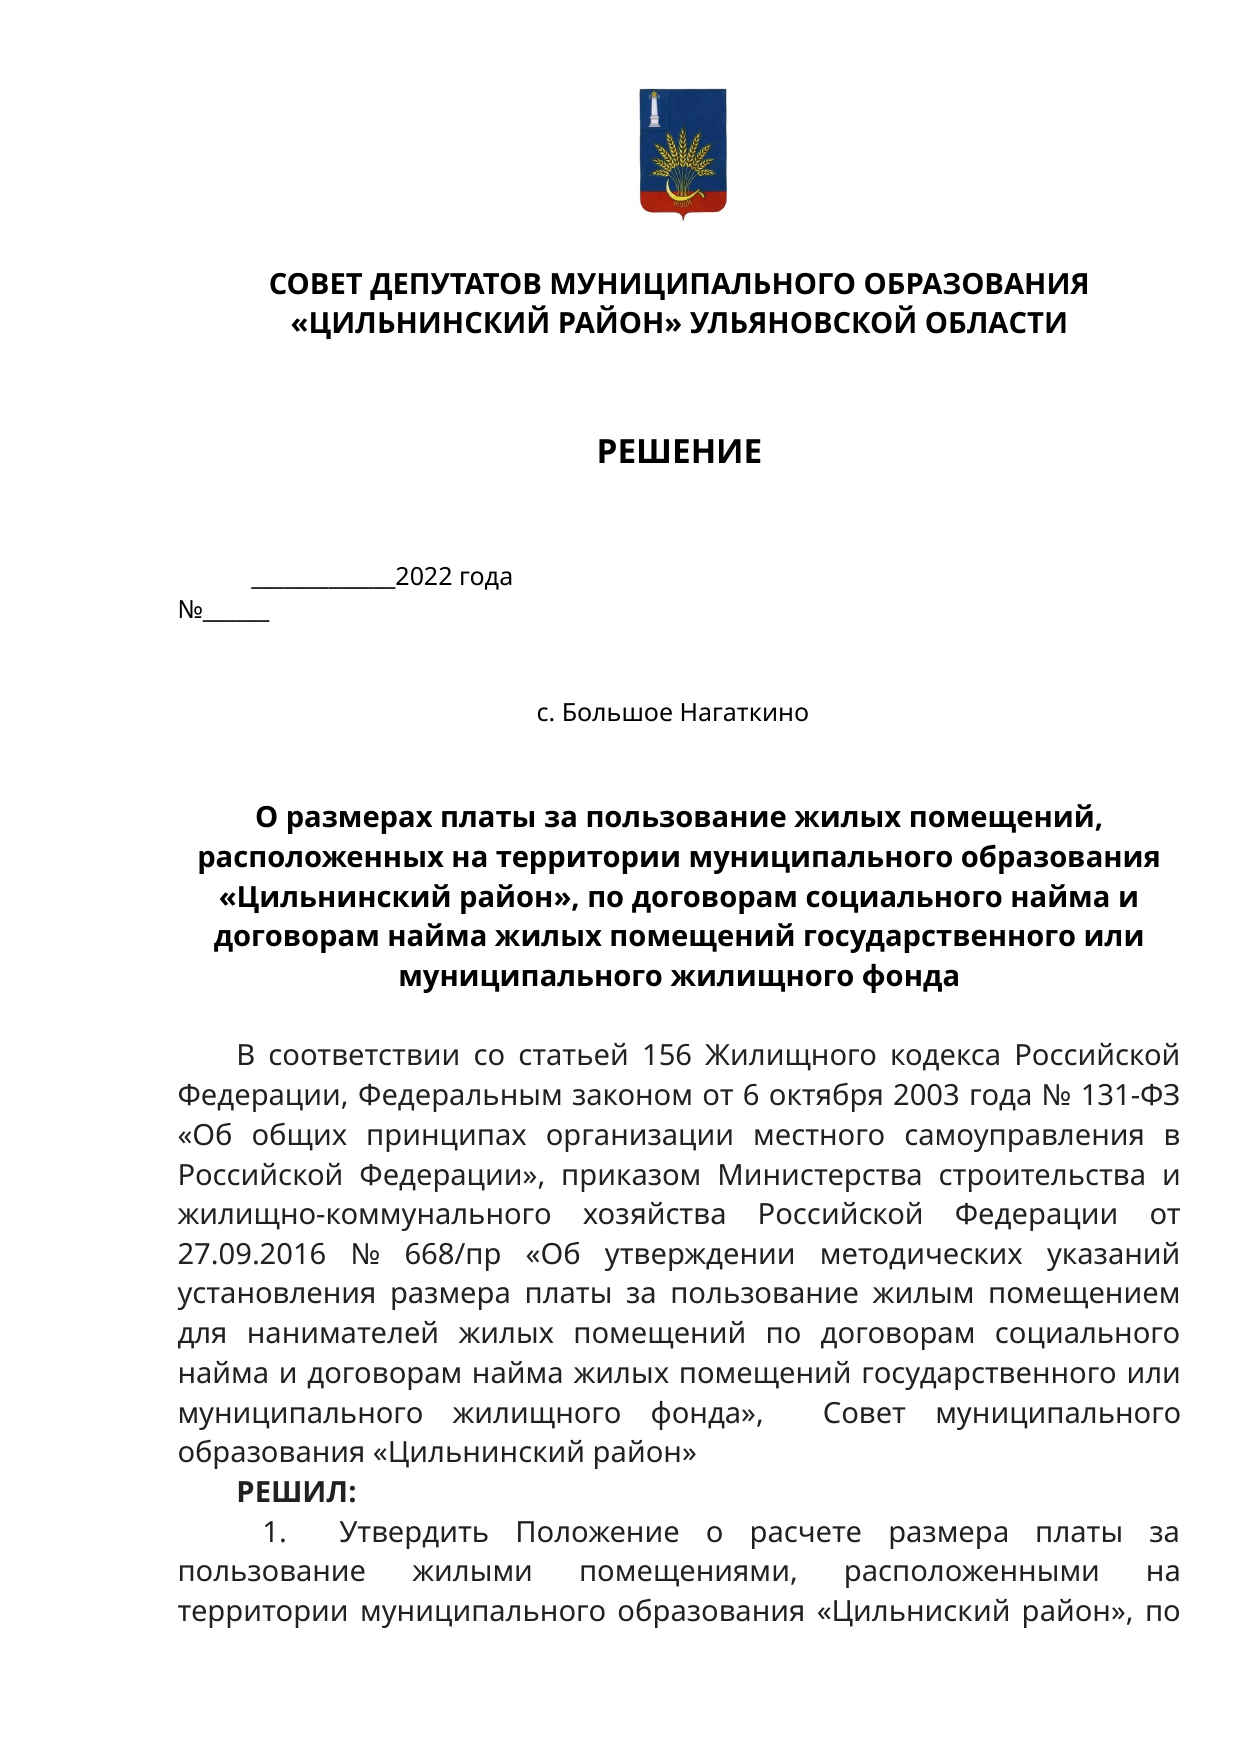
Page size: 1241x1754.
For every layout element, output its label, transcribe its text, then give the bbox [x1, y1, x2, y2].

text «ЦИЛЬНИНСКИЙ РАЙОН» УЛЬЯНОВСКОЙ ОБЛАСТИ [177, 303, 1181, 342]
text В соответствии со статьей 156 Жилищного кодекса Российской Федерации, Федеральным законом от 6 октября 2003 года № 131-ФЗ «Об общих принципах организации местного самоуправления в Российской Федерации», приказом Министерства строительства и жилищно-коммунального хозяйства Российской Федерации от 27.09.2016 № 668/пр «Об утверждении методических указаний установления размера платы за пользование жилым помещением для нанимателей жилых помещений по договорам социального найма и договорам найма жилых помещений государственного или муниципального жилищного фонда», Совет муниципального образования «Цильнинский район» [177, 1035, 1181, 1471]
text _____________2022 года №______ [177, 558, 1181, 626]
text СОВЕТ ДЕПУТАТОВ МУНИЦИПАЛЬНОГО ОБРАЗОВАНИЯ [177, 263, 1181, 303]
text РЕШЕНИЕ [177, 428, 1181, 473]
text 1. Утвердить Положение о расчете размера платы за пользование жилыми помещениями, расположенными на территории муниципального образования «Цильниский район», по [177, 1511, 1181, 1630]
text РЕШИЛ: [177, 1471, 1181, 1511]
text с. Большое Нагаткино [177, 694, 1181, 728]
text О размерах платы за пользование жилых помещений, расположенных на территории муниципального образования «Цильнинский район», по договорам социального найма и договорам найма жилых помещений государственного или муниципального жилищного фонда [177, 797, 1181, 995]
